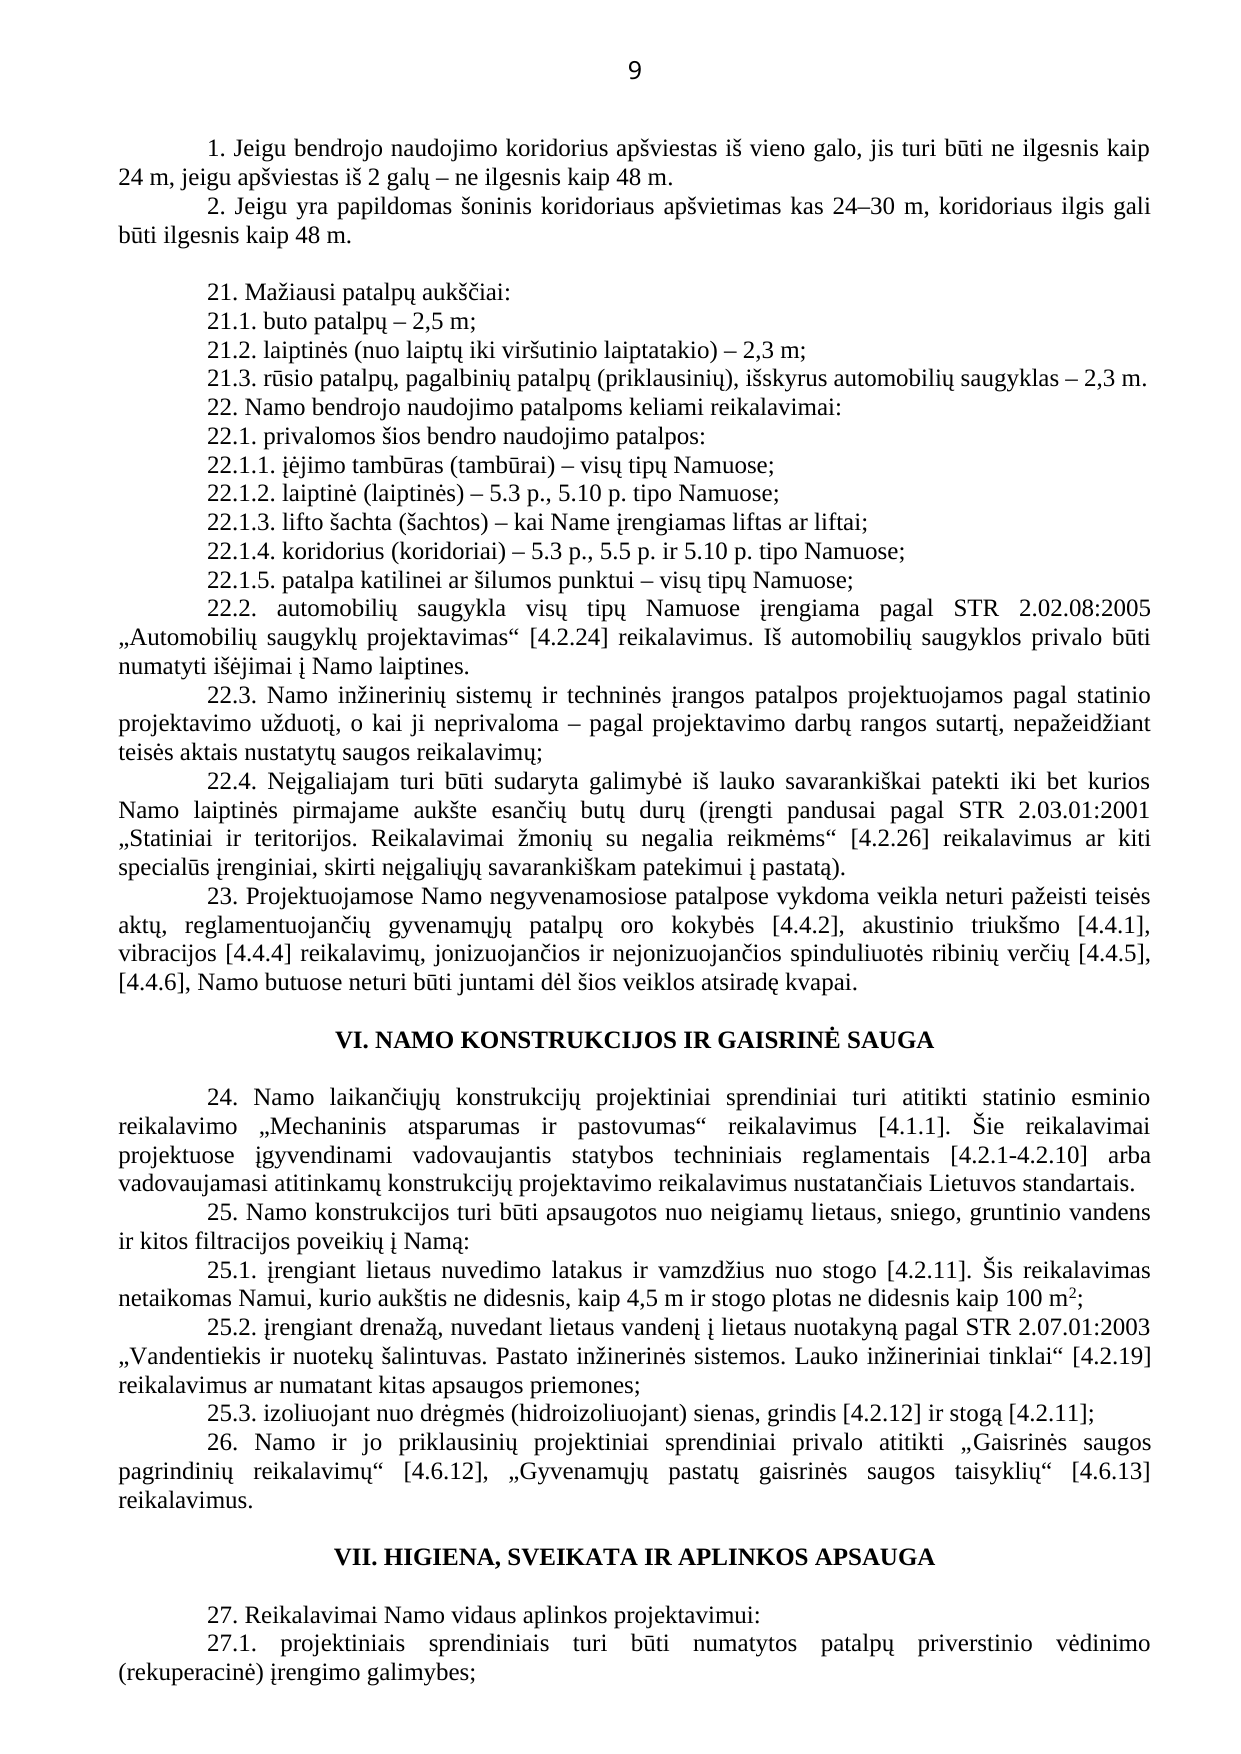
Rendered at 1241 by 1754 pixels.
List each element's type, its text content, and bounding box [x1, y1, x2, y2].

text 23. Projektuojamose Namo negyvenamosiose patalpose vykdoma veikla neturi pažeisti teisės aktų, reglamentuojančių gyvenamųjų patalpų oro kokybės [4.4.2], akustinio triukšmo [4.4.1], vibracijos [4.4.4] reikalavimų, jonizuojančios ir nejonizuojančios spinduliuotės ribinių verčių [4.4.5], [4.4.6], Namo butuose neturi būti juntami dėl šios veiklos atsiradę kvapai. [118, 881, 1152, 996]
text 22.3. Namo inžinerinių sistemų ir techninės įrangos patalpos projektuojamos pagal statinio projektavimo užduotį, o kai ji neprivaloma – pagal projektavimo darbų rangos sutartį, nepažeidžiant teisės aktais nustatytų saugos reikalavimų; [118, 680, 1152, 766]
text 27.1. projektiniais sprendiniais turi būti numatytos patalpų priverstinio vėdinimo (rekuperacinė) įrengimo galimybes; [118, 1628, 1152, 1686]
text 22. Namo bendrojo naudojimo patalpoms keliami reikalavimai: [118, 392, 1152, 421]
text 26. Namo ir jo priklausinių projektiniai sprendiniai privalo atitikti „Gaisrinės saugos pagrindinių reikalavimų“ [4.6.12], „Gyvenamųjų pastatų gaisrinės saugos taisyklių“ [4.6.13] reikalavimus. [118, 1427, 1152, 1513]
text 22.1.4. koridorius (koridoriai) – 5.3 p., 5.5 p. ir 5.10 p. tipo Namuose; [118, 536, 1152, 565]
text 22.4. Neįgaliajam turi būti sudaryta galimybė iš lauko savarankiškai patekti iki bet kurios Namo laiptinės pirmajame aukšte esančių butų durų (įrengti pandusai pagal STR 2.03.01:2001 „Statiniai ir teritorijos. Reikalavimai žmonių su negalia reikmėms“ [4.2.26] reikalavimus ar kiti specialūs įrenginiai, skirti neįgaliųjų savarankiškam patekimui į pastatą). [118, 766, 1152, 881]
text 25.1. įrengiant lietaus nuvedimo latakus ir vamzdžius nuo stogo [4.2.11]. Šis reikalavimas netaikomas Namui, kurio aukštis ne didesnis, kaip 4,5 m ir stogo plotas ne didesnis kaip 100 m2; [118, 1255, 1152, 1312]
text 21.2. laiptinės (nuo laiptų iki viršutinio laiptatakio) – 2,3 m; [118, 335, 1152, 363]
text 25. Namo konstrukcijos turi būti apsaugotos nuo neigiamų lietaus, sniego, gruntinio vandens ir kitos filtracijos poveikių į Namą: [118, 1197, 1152, 1255]
text 21. Mažiausi patalpų aukščiai: [118, 277, 1152, 306]
text 25.3. izoliuojant nuo drėgmės (hidroizoliuojant) sienas, grindis [4.2.12] ir stogą [4.2.11]; [118, 1398, 1152, 1427]
text 21.1. buto patalpų – 2,5 m; [118, 306, 1152, 335]
text VI. NAMO KONSTRUKCIJOS IR GAISRINĖ SAUGA [118, 1025, 1152, 1053]
text 22.1.1. įėjimo tambūras (tambūrai) – visų tipų Namuose; [118, 450, 1152, 478]
text 25.2. įrengiant drenažą, nuvedant lietaus vandenį į lietaus nuotakyną pagal STR 2.07.01:2003 „Vandentiekis ir nuotekų šalintuvas. Pastato inžinerinės sistemos. Lauko inžineriniai tinklai“ [4.2.19] reikalavimus ar numatant kitas apsaugos priemones; [118, 1312, 1152, 1398]
text 22.1.5. patalpa katilinei ar šilumos punktui – visų tipų Namuose; [118, 565, 1152, 593]
text VII. HIGIENA, SVEIKATA IR APLINKOS APSAUGA [118, 1542, 1152, 1571]
text 22.1.3. lifto šachta (šachtos) – kai Name įrengiamas liftas ar liftai; [118, 507, 1152, 536]
text 22.1.2. laiptinė (laiptinės) – 5.3 p., 5.10 p. tipo Namuose; [118, 478, 1152, 507]
text 22.2. automobilių saugykla visų tipų Namuose įrengiama pagal STR 2.02.08:2005 „Automobilių saugyklų projektavimas“ [4.2.24] reikalavimus. Iš automobilių saugyklos privalo būti numatyti išėjimai į Namo laiptines. [118, 593, 1152, 680]
text . Jeigu yra papildomas šoninis koridoriaus apšvietimas kas 24–30 m, koridoriaus ilgis gali būti ilgesnis kaip 48 m. [118, 191, 1152, 248]
text 24. Namo laikančiųjų konstrukcijų projektiniai sprendiniai turi atitikti statinio esminio reikalavimo „Mechaninis atsparumas ir pastovumas“ reikalavimus [4.1.1]. Šie reikalavimai projektuose įgyvendinami vadovaujantis statybos techniniais reglamentais [4.2.1-4.2.10] arba vadovaujamasi atitinkamų konstrukcijų projektavimo reikalavimus nustatančiais Lietuvos standartais. [118, 1082, 1152, 1197]
text 22.1. privalomos šios bendro naudojimo patalpos: [118, 421, 1152, 450]
text 21.3. rūsio patalpų, pagalbinių patalpų (priklausinių), išskyrus automobilių saugyklas – 2,3 m. [118, 363, 1152, 392]
text 27. Reikalavimai Namo vidaus aplinkos projektavimui: [118, 1600, 1152, 1628]
text . Jeigu bendrojo naudojimo koridorius apšviestas iš vieno galo, jis turi būti ne ilgesnis kaip 24 m, jeigu apšviestas iš 2 galų – ne ilgesnis kaip 48 m. [118, 133, 1152, 191]
